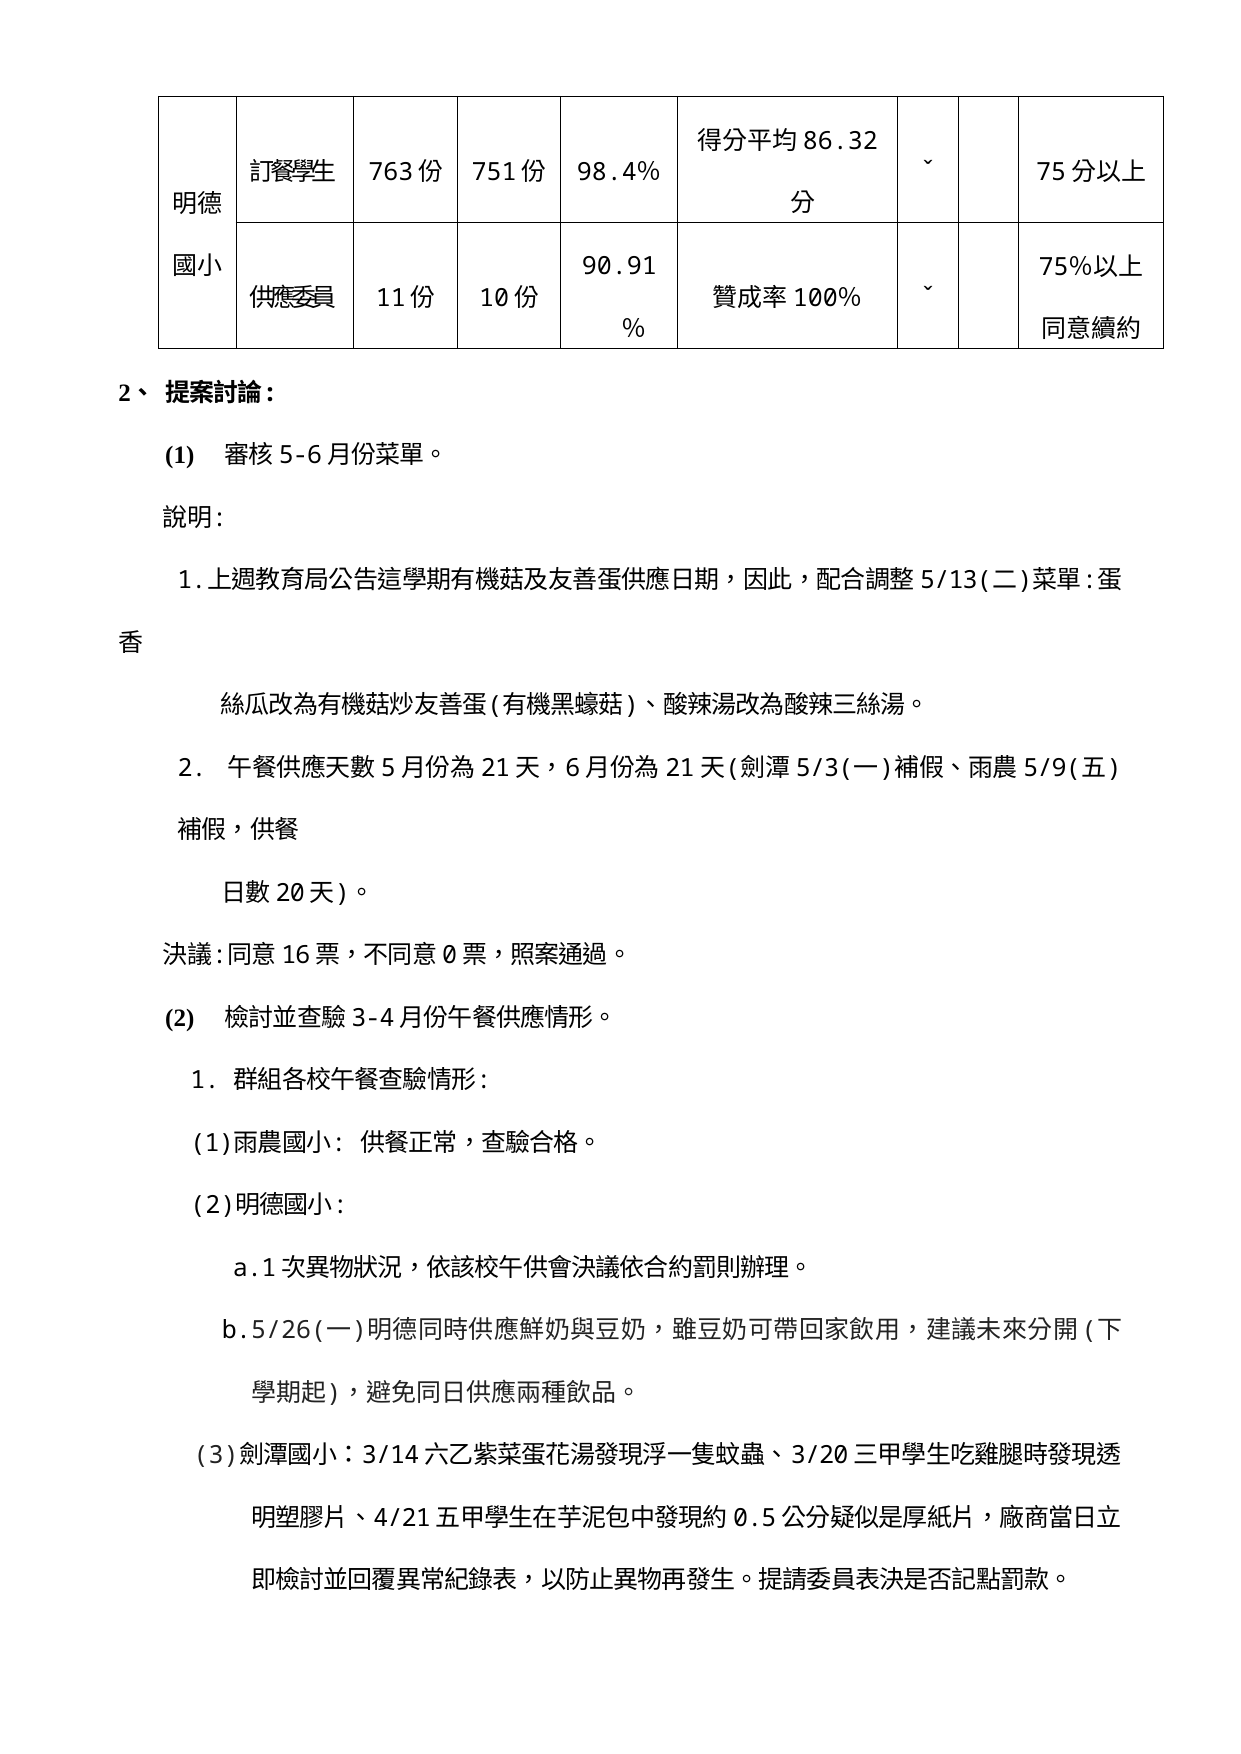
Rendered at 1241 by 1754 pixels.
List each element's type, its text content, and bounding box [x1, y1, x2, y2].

table_cell 供應委員 [237, 223, 353, 348]
list 審核5-6月份菜單。 [165, 411, 1122, 474]
table_cell 763份 [354, 97, 457, 222]
table_cell 明德 國小 [159, 97, 236, 348]
table_cell [959, 223, 1018, 348]
list 檢討並查驗3-4月份午餐供應情形。 [165, 974, 1122, 1036]
table_cell 訂餐學生 [237, 97, 353, 222]
table_cell [959, 97, 1018, 222]
table_cell 75％以上 同意續約 [1019, 223, 1163, 348]
text (3)劍潭國小：3/14六乙紫菜蛋花湯發現浮一隻蚊蟲、3/20三甲學生吃雞腿時發現透明塑膠片、4/21五甲學生在芋泥包中發現約0.5公分疑似是厚紙片，廠商當日立即檢討並回覆異常紀錄表，以防止異物再發生。提請委員表決是否記點罰款。 [133, 1411, 1122, 1599]
table_cell 10份 [458, 223, 560, 348]
text (2)明德國小: [190, 1161, 1122, 1224]
table_cell 98.4％ [561, 97, 677, 222]
text b.5/26(一)明德同時供應鮮奶與豆奶，雖豆奶可帶回家飲用，建議未來分開(下學期起)，避免同日供應兩種飲品。 [222, 1286, 1122, 1411]
list 上週教育局公告這學期有機菇及友善蛋供應日期，因此，配合調整5/13(二)菜單:蛋香 [118, 536, 1122, 661]
text (1)雨農國小: 供餐正常，查驗合格。 [190, 1099, 1122, 1161]
text 絲瓜改為有機菇炒友善蛋(有機黑蠔菇)、酸辣湯改為酸辣三絲湯。 [177, 661, 1122, 724]
table_cell ˇ [898, 223, 958, 348]
text 1. 群組各校午餐查驗情形: [190, 1036, 1122, 1099]
table_cell 751份 [458, 97, 560, 222]
table_cell 11份 [354, 223, 457, 348]
table_cell 90.91％ [561, 223, 677, 348]
list 午餐供應天數5月份為21天，6月份為21天(劍潭5/3(一)補假、雨農5/9(五)補假，供餐 [177, 724, 1122, 849]
table_cell 75分以上 [1019, 97, 1163, 222]
text 日數20天)。 [192, 849, 1122, 911]
table_cell 得分平均86.32分 [678, 97, 897, 222]
table_cell 贊成率100％ [678, 223, 897, 348]
table_cell ˇ [898, 97, 958, 222]
text 說明: [163, 474, 1122, 536]
text a.1次異物狀況，依該校午供會決議依合約罰則辦理。 [190, 1224, 1122, 1286]
list 提案討論: [118, 349, 1122, 411]
text 決議:同意16票，不同意0票，照案通過。 [163, 911, 1122, 974]
